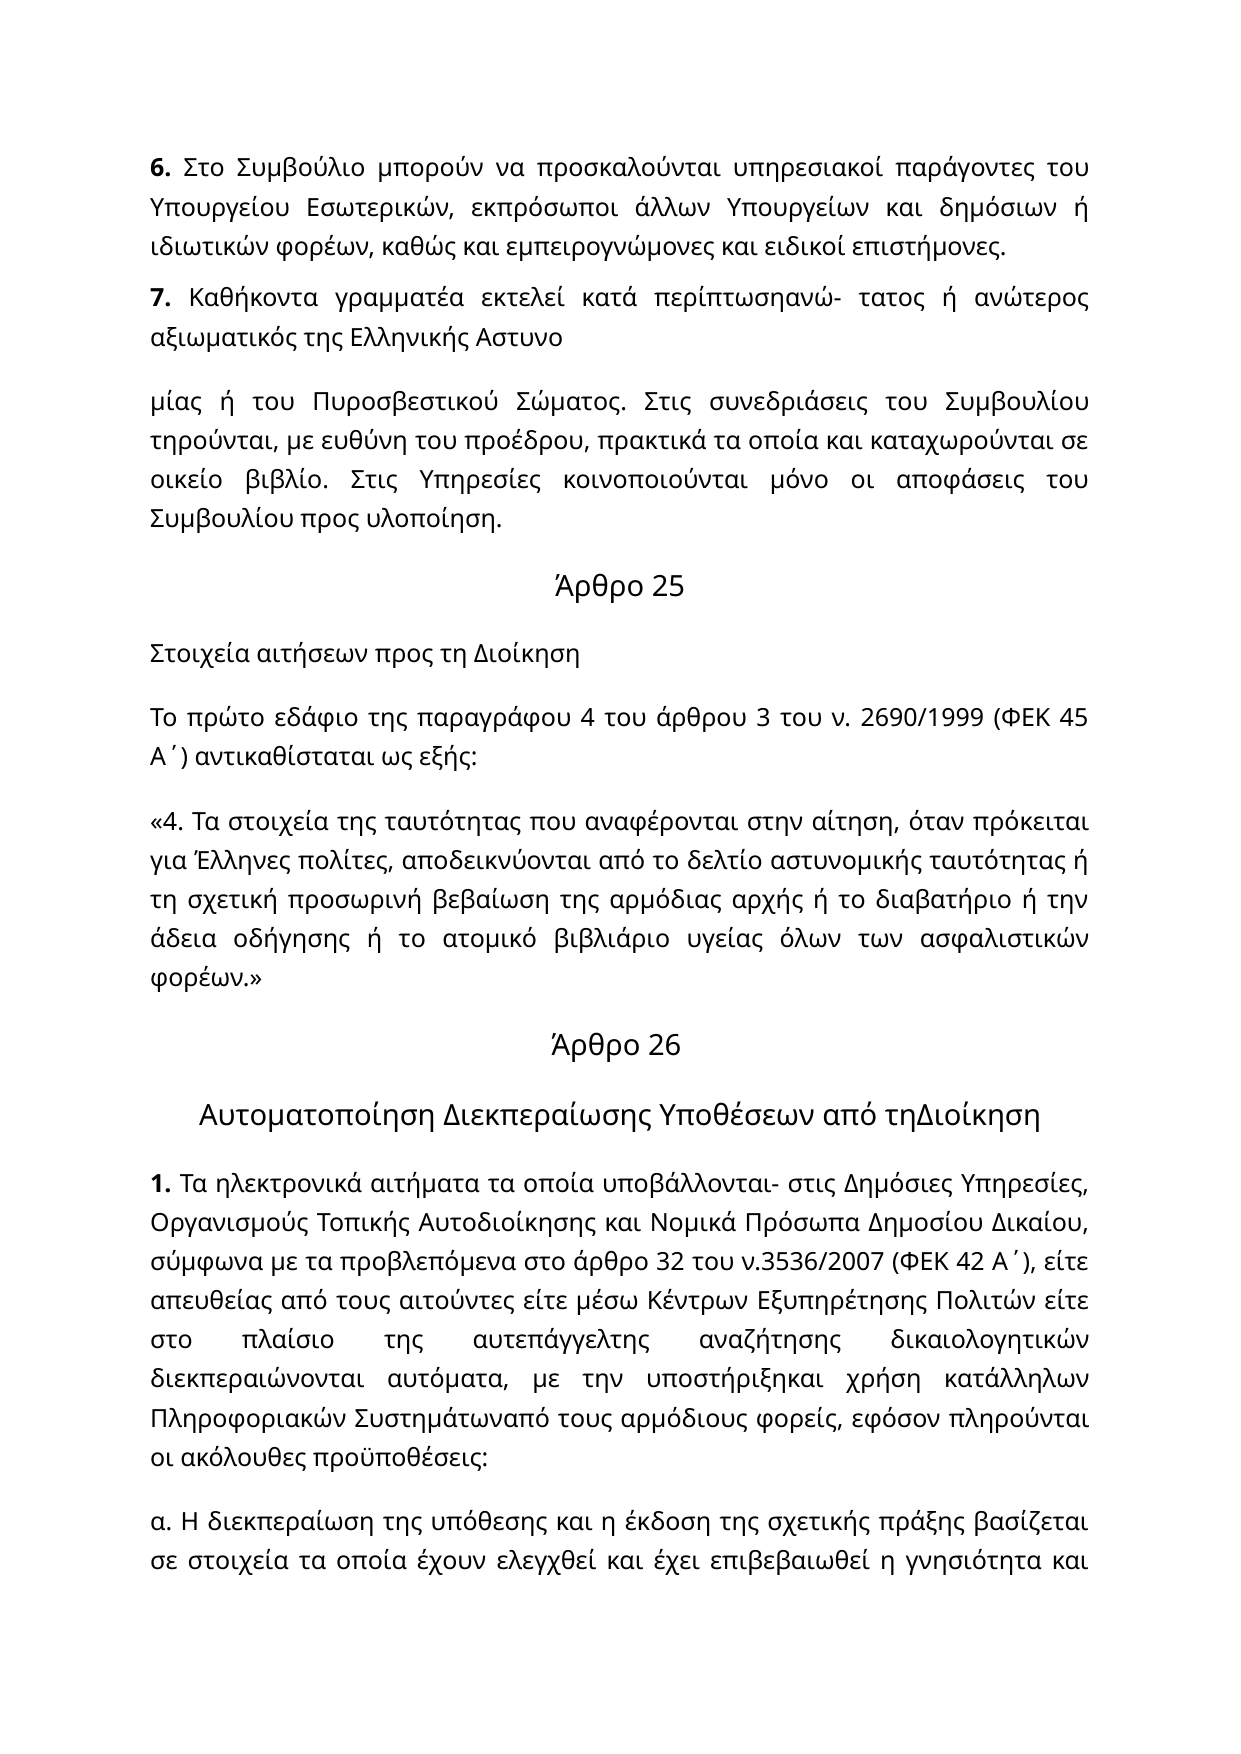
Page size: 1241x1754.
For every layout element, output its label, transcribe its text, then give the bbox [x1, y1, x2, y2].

text Το πρώτο εδάφιο της παραγράφου 4 του άρθρου 3 του ν. 2690/1999 (ΦΕΚ 45 Α΄) αντικαθίσταται ως εξής: [150, 700, 1090, 773]
text α. Η διεκπεραίωση της υπόθεσης και η έκδοση της σχετικής πράξης βασίζεται σε στοιχεία τα οποία έχουν ελεγχθεί και έχει επιβεβαιωθεί η γνησιότητα και [150, 1503, 1090, 1577]
text Στοιχεία αιτήσεων προς τη Διοίκηση [150, 636, 1090, 670]
text μίας ή του Πυροσβεστικού Σώματος. Στις συνεδριάσεις του Συμβουλίου τηρούνται, με ευθύνη του προέδρου, πρακτικά τα οποία και καταχωρούνται σε οικείο βιβλίο. Στις Υπηρεσίες κοινοποιούνται μόνο οι αποφάσεις του Συμβουλίου προς υλοποίηση. [150, 383, 1090, 535]
text «4. Τα στοιχεία της ταυτότητας που αναφέρονται στην αίτηση, όταν πρόκειται για Έλληνες πολίτες, αποδεικνύονται από το δελτίο αστυνομικής ταυτότητας ή τη σχετική προσωρινή βεβαίωση της αρμόδιας αρχής ή το διαβατήριο ή την άδεια οδήγησης ή το ατομικό βιβλιάριο υγείας όλων των ασφαλιστικών φορέων.» [150, 803, 1090, 994]
subtitle Άρθρο 25 [150, 565, 1090, 605]
text 1. Τα ηλεκτρονικά αιτήματα τα οποία υποβάλλονται- στις Δημόσιες Υπηρεσίες, Οργανισμούς Τοπικής Αυτοδιοίκησης και Νομικά Πρόσωπα Δημοσίου Δικαίου, σύμφωνα με τα προβλεπόμενα στο άρθρο 32 του ν.3536/2007 (ΦΕΚ 42 Α΄), είτε απευθείας από τους αιτούντες είτε μέσω Κέντρων Εξυπηρέτησης Πολιτών είτε στο πλαίσιο της αυτεπάγγελτης αναζήτησης δικαιολογητικών διεκπεραιώνονται αυτόματα, με την υποστήριξηκαι χρήση κατάλληλων Πληροφοριακών Συστημάτωναπό τους αρμόδιους φορείς, εφόσον πληρούνται οι ακόλουθες προϋποθέσεις: [150, 1165, 1090, 1473]
subtitle Άρθρο 26 [150, 1024, 1090, 1064]
text 6. Στο Συμβούλιο μπορούν να προσκαλούνται υπηρεσιακοί παράγοντες του Υπουργείου Εσωτερικών, εκπρόσωποι άλλων Υπουργείων και δημόσιων ή ιδιωτικών φορέων, καθώς και εμπειρογνώμονες και ειδικοί επιστήμονες. [150, 150, 1090, 262]
subtitle Αυτοματοποίηση Διεκπεραίωσης Υποθέσεων από τηΔιοίκηση [150, 1094, 1090, 1134]
text 7. Καθήκοντα γραμματέα εκτελεί κατά περίπτωσηανώ- τατος ή ανώτερος αξιωματικός της Ελληνικής Αστυνο [150, 280, 1090, 353]
